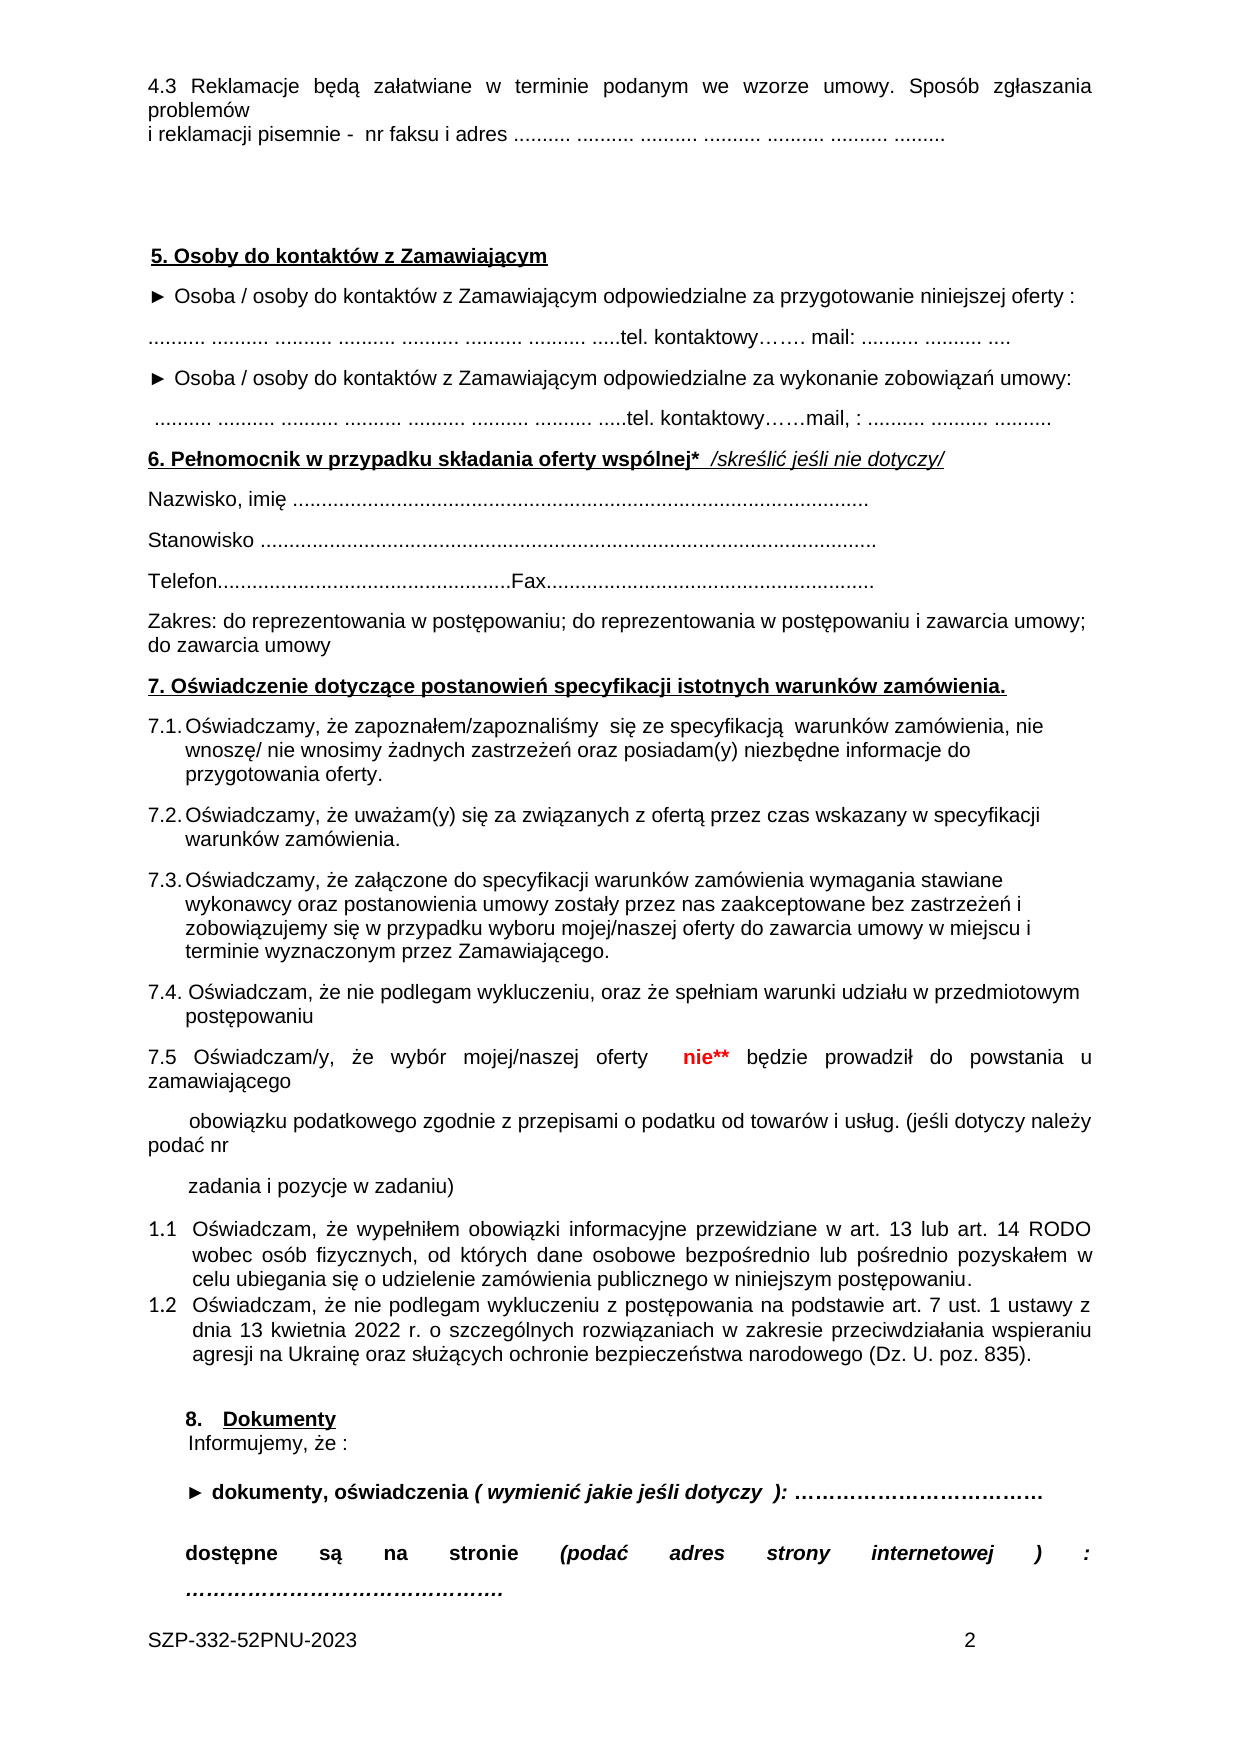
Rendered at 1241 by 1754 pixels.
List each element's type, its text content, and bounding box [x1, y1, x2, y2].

list Oświadczam, że nie podlegam wykluczeniu z postępowania na podstawie art. 7 ust. 1 ustawy z dnia 13 kwietnia 2022 r. o szczególnych rozwiązaniach w zakresie przeciwdziałania wspieraniu agresji na Ukrainę oraz służących ochronie bezpieczeństwa narodowego (Dz. U. poz. 835). [148, 1290, 1093, 1366]
text 7.3. Oświadczamy, że załączone do specyfikacji warunków zamówienia wymagania stawiane wykonawcy oraz postanowienia umowy zostały przez nas zaakceptowane bez zastrzeżeń i zobowiązujemy się w przypadku wyboru mojej/naszej oferty do zawarcia umowy w miejscu i terminie wyznaczonym przez Zamawiającego. [148, 867, 1093, 963]
text ► dokumenty, oświadczenia ( wymienić jakie jeśli dotyczy ): ……………………………… [185, 1480, 1093, 1504]
text 7.5 Oświadczam/y, że wybór mojej/naszej oferty nie** będzie prowadził do powstania u zamawiającego [148, 1044, 1093, 1092]
text dostępne są na stronie (podać adres strony internetowej ) : ………………………………………. [185, 1541, 1093, 1601]
text Zakres: do reprezentowania w postępowaniu; do reprezentowania w postępowaniu i zawarcia umowy; do zawarcia umowy [148, 609, 1093, 657]
text 7.1. Oświadczamy, że zapoznałem/zapoznaliśmy się ze specyfikacją warunków zamówienia, nie wnoszę/ nie wnosimy żadnych zastrzeżeń oraz posiadam(y) niezbędne informacje do przygotowania oferty. [148, 714, 1093, 786]
text Stanowisko ........................................................................................................... [148, 528, 1093, 552]
text 7.2. Oświadczamy, że uważam(y) się za związanych z ofertą przez czas wskazany w specyfikacji warunków zamówienia. [148, 803, 1093, 851]
text 5. Osoby do kontaktów z Zamawiającym [151, 243, 1093, 267]
text 7. Oświadczenie dotyczące postanowień specyfikacji istotnych warunków zamówienia. [148, 674, 1093, 698]
text ► Osoba / osoby do kontaktów z Zamawiającym odpowiedzialne za przygotowanie niniejszej oferty : [148, 284, 1093, 308]
text ► Osoba / osoby do kontaktów z Zamawiającym odpowiedzialne za wykonanie zobowiązań umowy: [148, 365, 1093, 389]
text Informujemy, że : [148, 1431, 1093, 1455]
list Dokumenty [185, 1407, 1093, 1431]
list Oświadczam, że wypełniłem obowiązki informacyjne przewidziane w art. 13 lub art. 14 RODO wobec osób fizycznych, od których dane osobowe bezpośrednio lub pośrednio pozyskałem w celu ubiegania się o udzielenie zamówienia publicznego w niniejszym postępowaniu. [148, 1214, 1093, 1290]
text 4.3 Reklamacje będą załatwiane w terminie podanym we wzorze umowy. Sposób zgłaszania problemów i reklamacji pisemnie - nr faksu i adres .......... .......... .......... .......... .......... .......... ......... [148, 74, 1093, 146]
text Nazwisko, imię .................................................................................................... [148, 487, 1093, 511]
text .......... .......... .......... .......... .......... .......... .......... .....tel. kontaktowy……mail, : .......... .......... .......... [154, 406, 1093, 430]
text 6. Pełnomocnik w przypadku składania oferty wspólnej* /skreślić jeśli nie dotyczy/ [148, 447, 1093, 471]
text obowiązku podatkowego zgodnie z przepisami o podatku od towarów i usług. (jeśli dotyczy należy podać nr [148, 1109, 1093, 1157]
text 7.4. Oświadczam, że nie podlegam wykluczeniu, oraz że spełniam warunki udziału w przedmiotowym postępowaniu [148, 980, 1093, 1028]
text zadania i pozycje w zadaniu) [148, 1174, 1093, 1198]
text .......... .......... .......... .......... .......... .......... .......... .....tel. kontaktowy……. mail: .......... .......... .... [148, 325, 1093, 349]
text Telefon...................................................Fax......................................................... [148, 568, 1093, 592]
